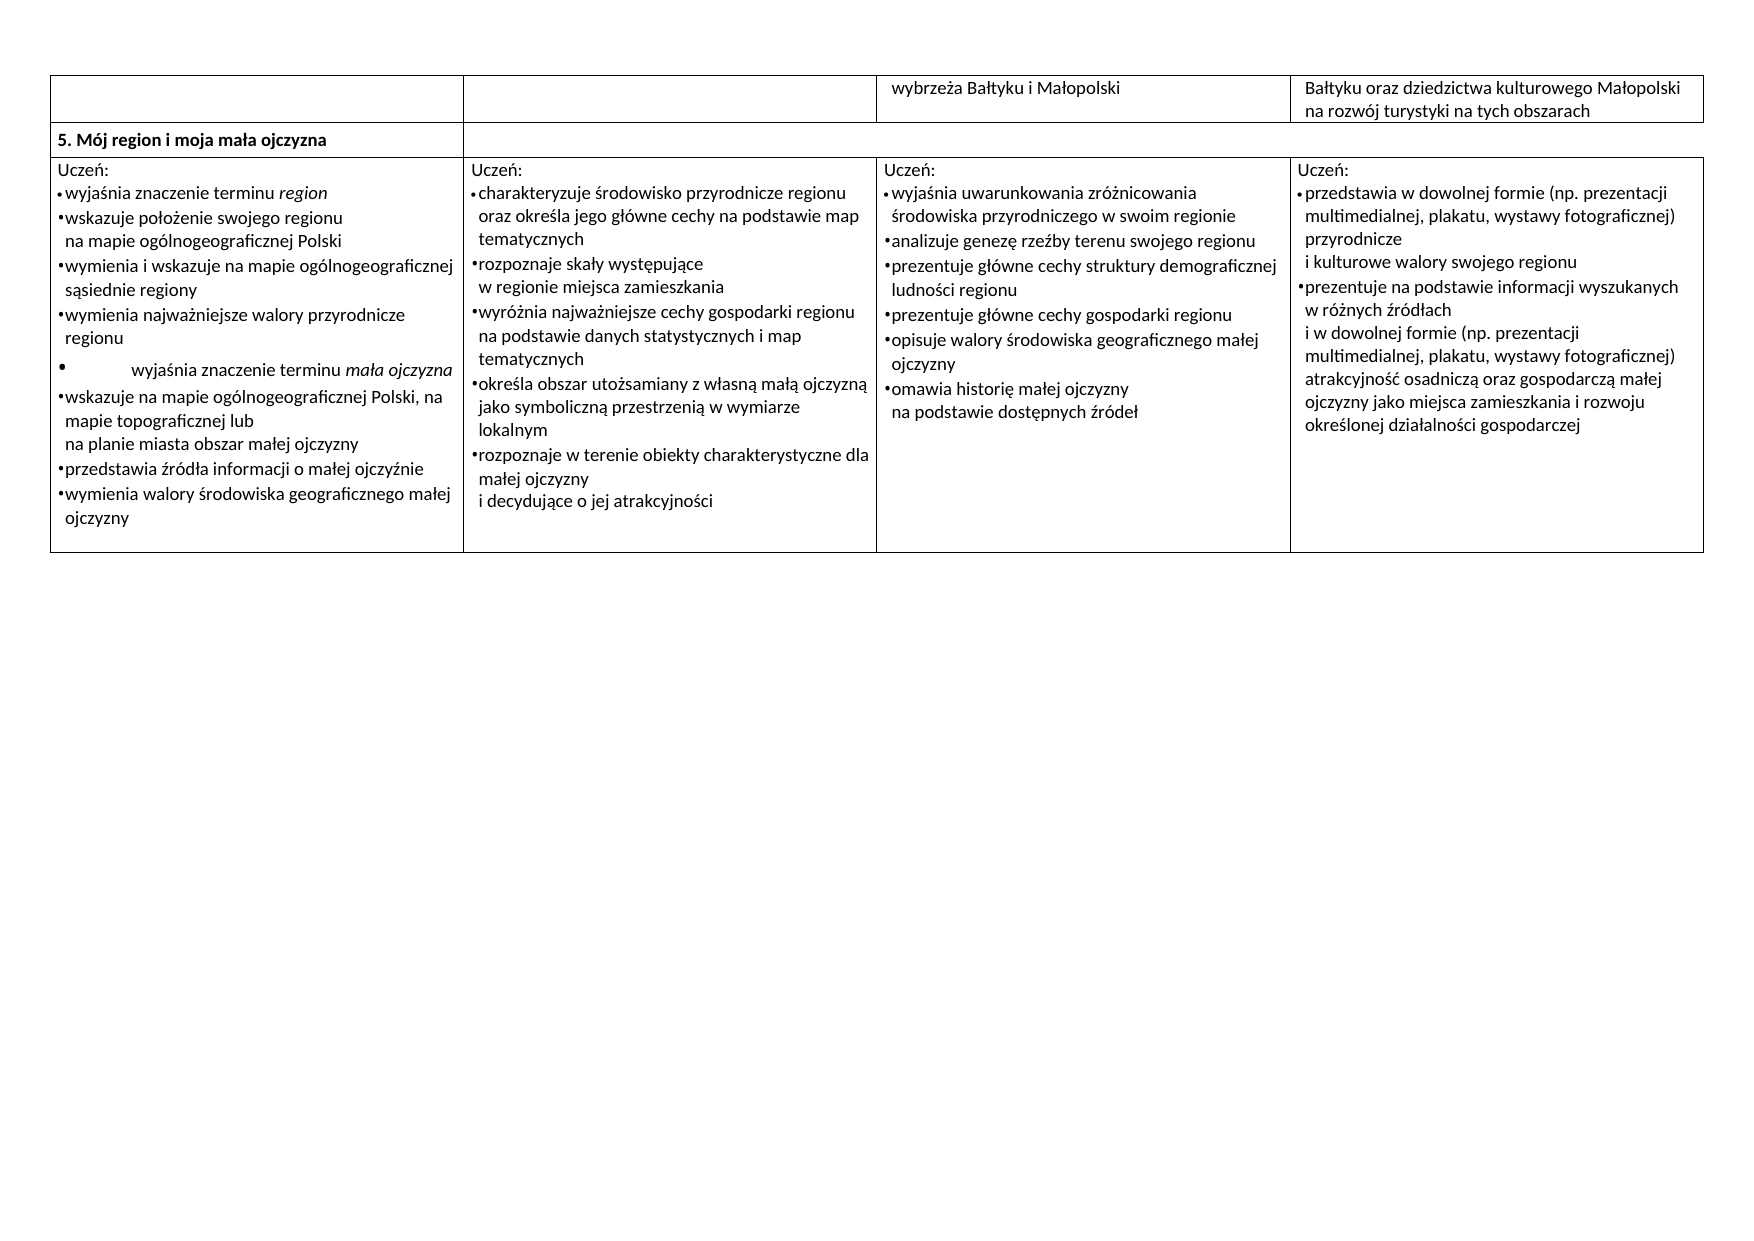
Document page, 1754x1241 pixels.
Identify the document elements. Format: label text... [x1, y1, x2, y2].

table_cell Uczeń: wyjaśnia znaczenie terminu region wskazuje położenie swojego regionu na mapie ogólnogeograficznej Polski wymienia i wskazuje na mapie ogólnogeograficznej sąsiednie regiony wymienia najważniejsze walory przyrodnicze regionu wyjaśnia znaczenie terminu mała ojczyzna wskazuje na mapie ogólnogeograficznej Polski, na mapie topograficznej lub na planie miasta obszar małej ojczyzny przedstawia źródła informacji o małej ojczyźnie wymienia walory środowiska geograficznego małej ojczyzny [51, 158, 463, 552]
table_cell [464, 76, 876, 122]
table_cell Bałtyku oraz dziedzictwa kulturowego Małopolski na rozwój turystyki na tych obszarach [1291, 76, 1703, 122]
table_cell [51, 76, 463, 122]
table_cell 5. Mój region i moja mała ojczyzna [51, 123, 463, 157]
table_cell wybrzeża Bałtyku i Małopolski [877, 76, 1290, 122]
table_cell Uczeń: przedstawia w dowolnej formie (np. prezentacji multimedialnej, plakatu, wystawy fotograficznej) przyrodnicze i kulturowe walory swojego regionu prezentuje na podstawie informacji wyszukanych w różnych źródłach i w dowolnej formie (np. prezentacji multimedialnej, plakatu, wystawy fotograficznej) atrakcyjność osadniczą oraz gospodarczą małej ojczyzny jako miejsca zamieszkania i rozwoju określonej działalności gospodarczej [1291, 158, 1703, 552]
table_cell Uczeń: charakteryzuje środowisko przyrodnicze regionu oraz określa jego główne cechy na podstawie map tematycznych rozpoznaje skały występujące w regionie miejsca zamieszkania wyróżnia najważniejsze cechy gospodarki regionu na podstawie danych statystycznych i map tematycznych określa obszar utożsamiany z własną małą ojczyzną jako symboliczną przestrzenią w wymiarze lokalnym rozpoznaje w terenie obiekty charakterystyczne dla małej ojczyzny i decydujące o jej atrakcyjności [464, 158, 876, 552]
table_cell Uczeń: wyjaśnia uwarunkowania zróżnicowania środowiska przyrodniczego w swoim regionie analizuje genezę rzeźby terenu swojego regionu prezentuje główne cechy struktury demograficznej ludności regionu prezentuje główne cechy gospodarki regionu opisuje walory środowiska geograficznego małej ojczyzny omawia historię małej ojczyzny na podstawie dostępnych źródeł [877, 158, 1290, 552]
